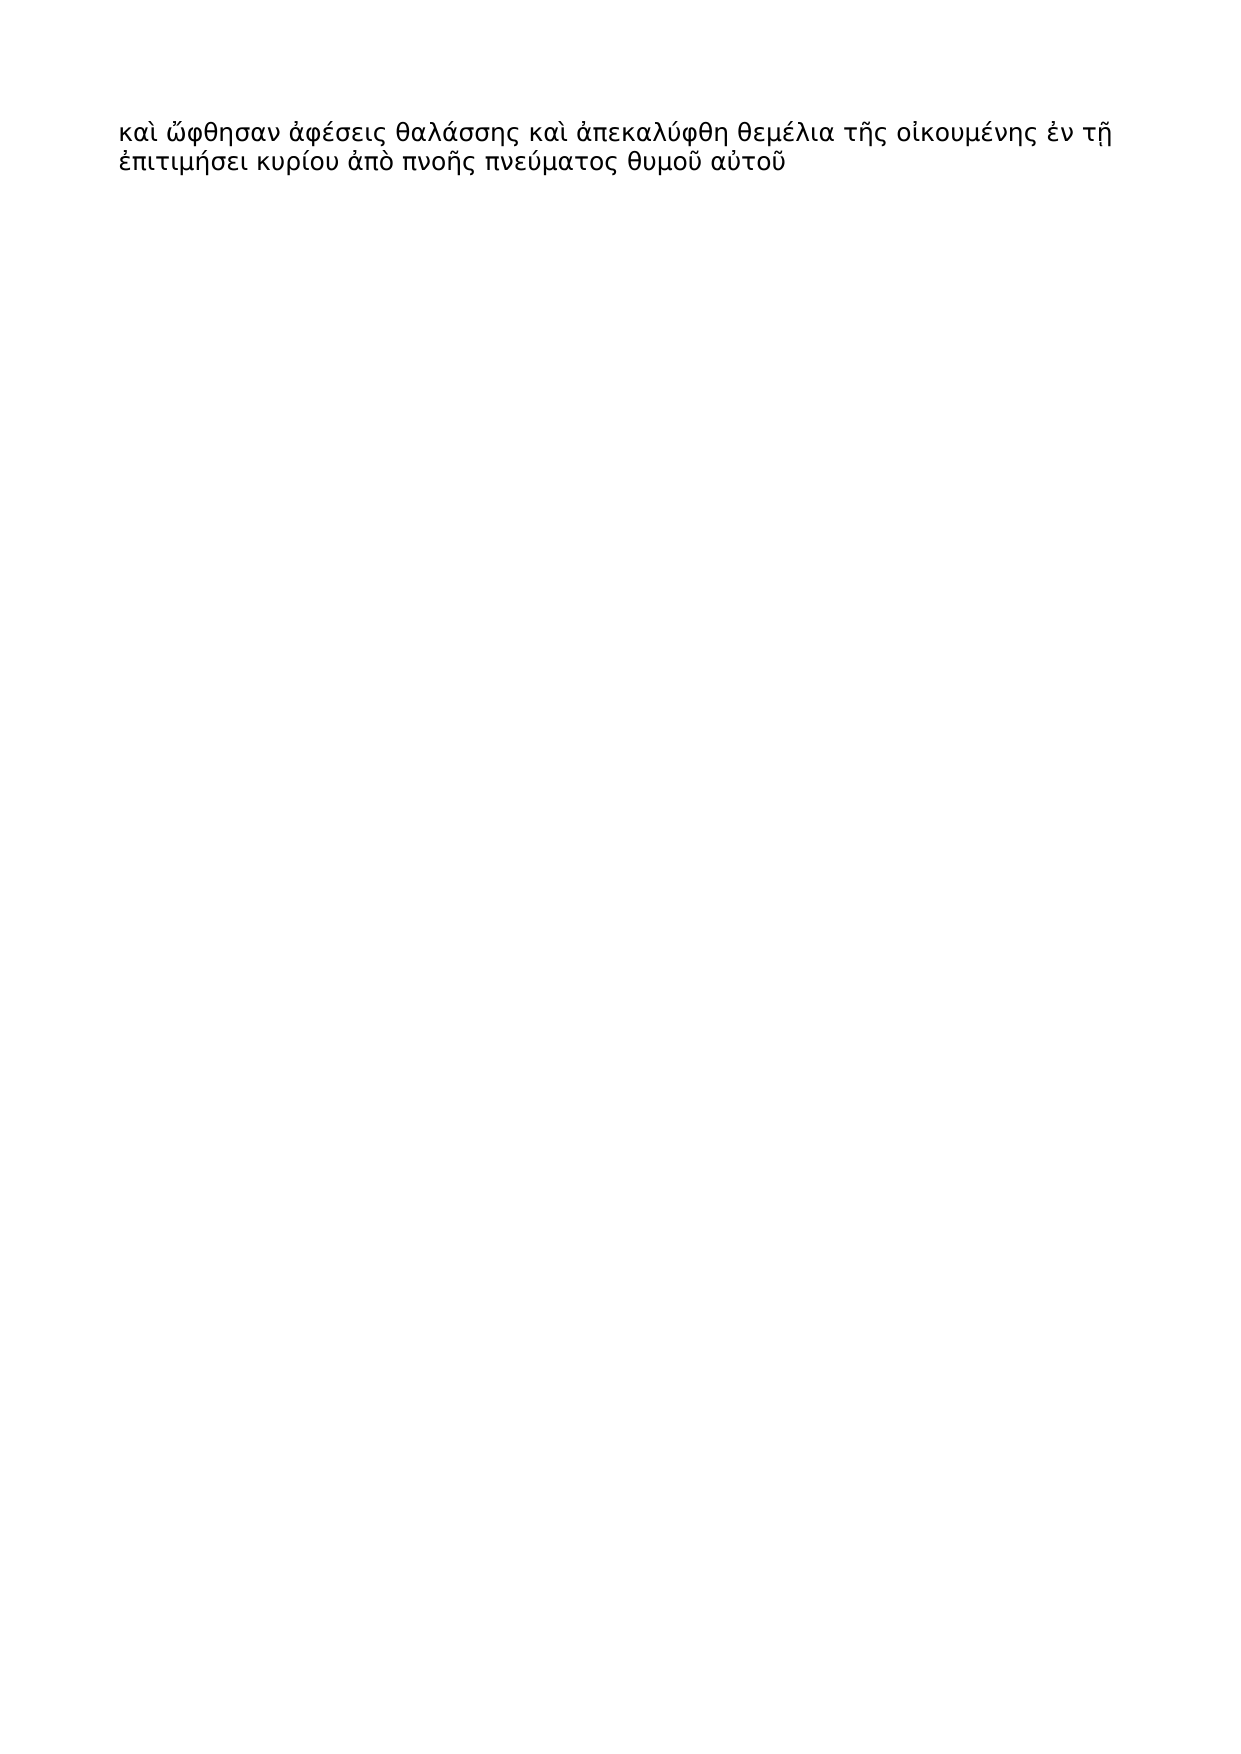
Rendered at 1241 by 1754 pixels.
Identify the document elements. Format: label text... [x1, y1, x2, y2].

text καὶ ὤφθησαν ἀφέσεις θαλάσσης καὶ ἀπεκαλύφθη θεμέλια τῆς οἰκουμένης ἐν τῇ ἐπιτιμήσει κυρίου ἀπὸ πνοῆς πνεύματος θυμοῦ αὐτοῦ [118, 118, 1122, 176]
